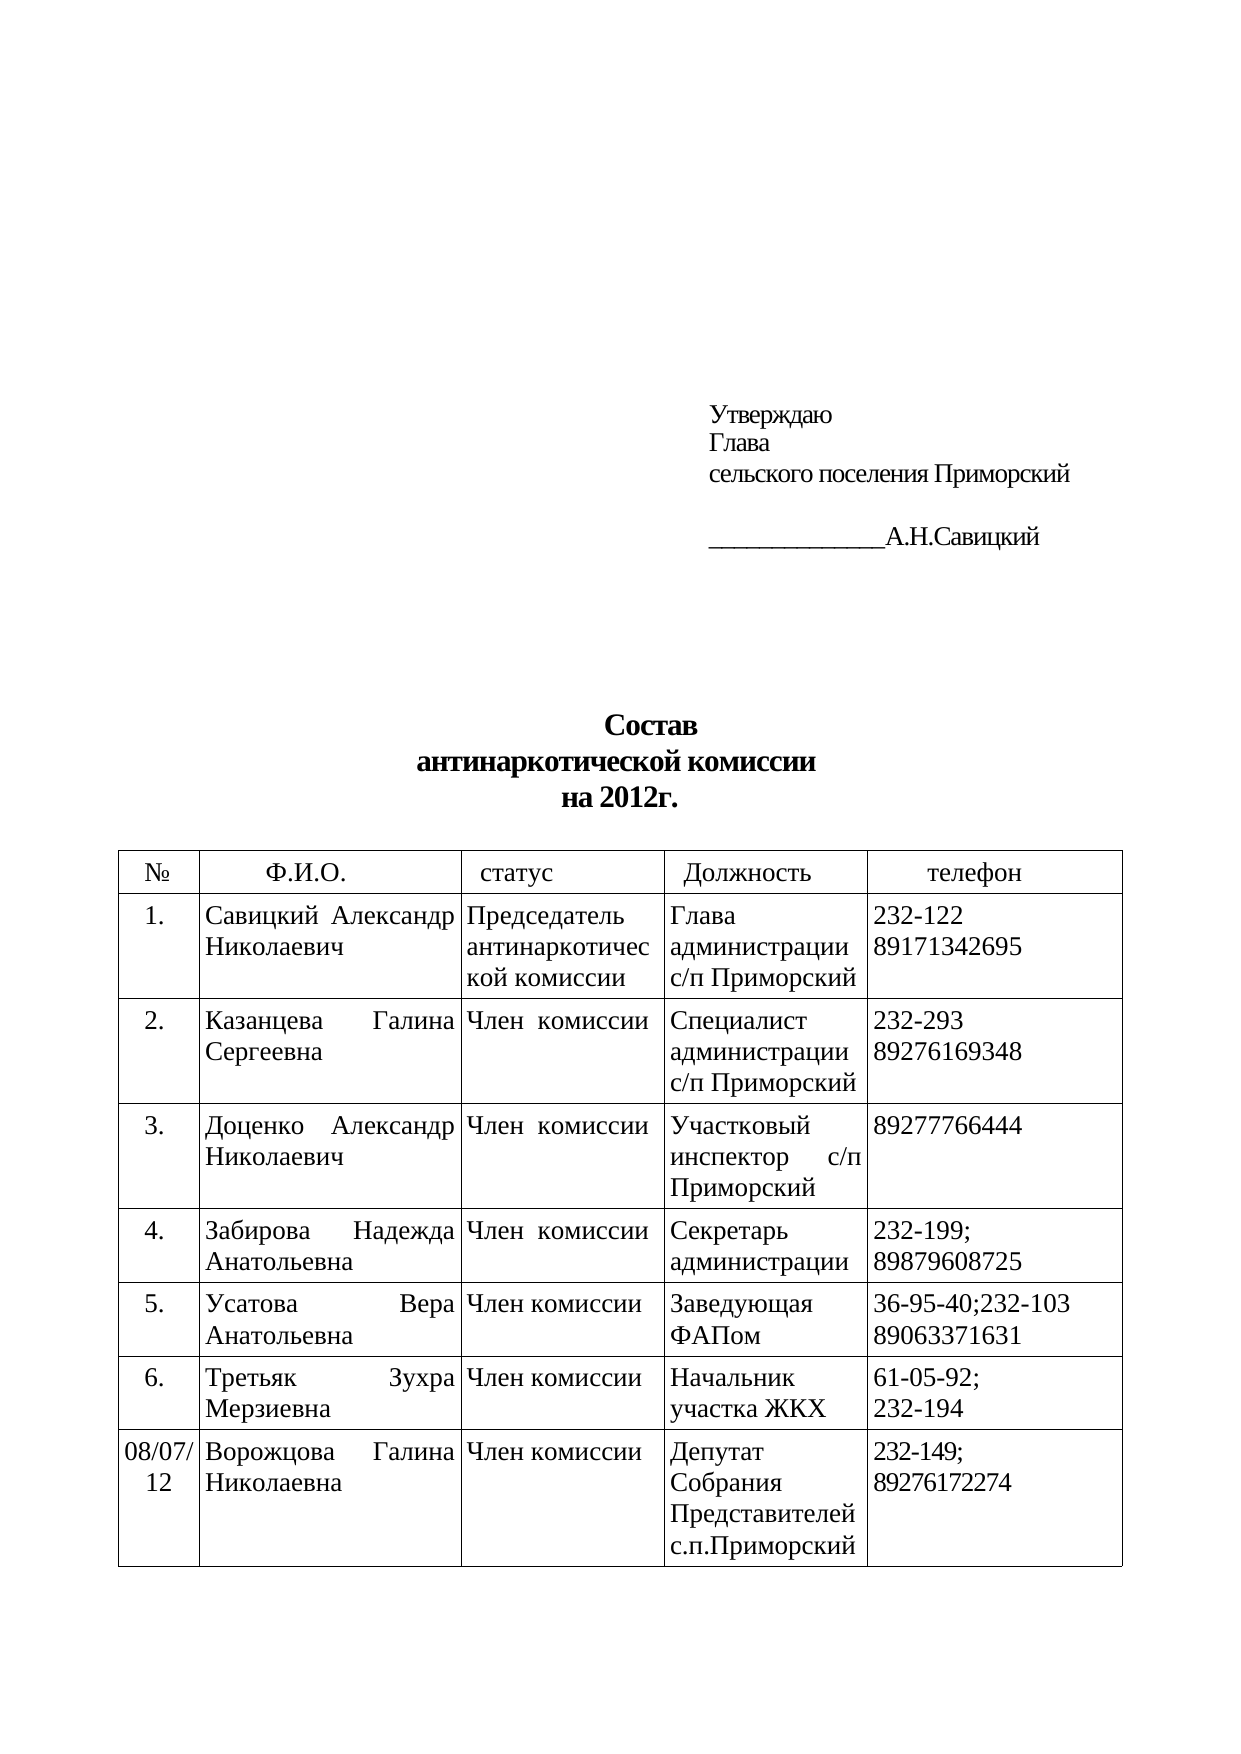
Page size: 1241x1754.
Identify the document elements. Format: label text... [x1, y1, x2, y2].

text Глава [118, 429, 1122, 457]
table_cell Секретарь администрации [665, 1209, 867, 1282]
table_cell Забирова Надежда Анатольевна [200, 1209, 461, 1282]
table_cell Ворожцова Галина Николаевна [200, 1430, 461, 1566]
table_cell Савицкий Александр Николаевич [200, 894, 461, 998]
table_cell Депутат Собрания Представителей с.п.Приморский [665, 1430, 867, 1566]
table_cell 61-05-92; 232-194 [868, 1357, 1122, 1429]
table_header статус [462, 851, 664, 893]
table_cell 3. [119, 1104, 199, 1208]
text ______________А.Н.Савицкий [118, 519, 1122, 551]
table_cell Доценко Александр Николаевич [200, 1104, 461, 1208]
table_header Ф.И.О. [200, 851, 461, 893]
table_cell Заведующая ФАПом [665, 1283, 867, 1356]
table_cell 232-199; 89879608725 [868, 1209, 1122, 1282]
table_cell Казанцева Галина Сергеевна [200, 999, 461, 1103]
table_cell Член комиссии [462, 1104, 664, 1208]
table_cell 07.08.12 [119, 1430, 199, 1566]
table_cell 5. [119, 1283, 199, 1356]
table_cell 232-293 89276169348 [868, 999, 1122, 1103]
table_cell Третьяк Зухра Мерзиевна [200, 1357, 461, 1429]
table_cell 2. [119, 999, 199, 1103]
table_cell 4. [119, 1209, 199, 1282]
table_cell Член комиссии [462, 999, 664, 1103]
text Состав [118, 706, 1122, 742]
text антинаркотической комиссии [118, 742, 1122, 778]
table_cell 232-149; 89276172274 [868, 1430, 1122, 1566]
table_cell 36-95-40;232-103 89063371631 [868, 1283, 1122, 1356]
table_cell 6. [119, 1357, 199, 1429]
table_cell Глава администрации с/п Приморский [665, 894, 867, 998]
table_cell 1. [119, 894, 199, 998]
table_cell Член комиссии [462, 1283, 664, 1356]
table_header Должность [665, 851, 867, 893]
text сельского поселения Приморский [118, 457, 1122, 488]
table_cell Участковый инспектор с/п Приморский [665, 1104, 867, 1208]
table_header № [119, 851, 199, 893]
table_cell Начальник участка ЖКХ [665, 1357, 867, 1429]
text на 2012г. [118, 778, 1122, 814]
text Утверждаю [118, 398, 1122, 429]
table_cell 89277766444 [868, 1104, 1122, 1208]
table_header телефон [868, 851, 1122, 893]
table_cell Член комиссии [462, 1209, 664, 1282]
table_cell Член комиссии [462, 1357, 664, 1429]
table_cell Председатель антинаркотической комиссии [462, 894, 664, 998]
table_cell 232-122 89171342695 [868, 894, 1122, 998]
table_cell Специалист администрации с/п Приморский [665, 999, 867, 1103]
table_cell Член комиссии [462, 1430, 664, 1566]
table_cell Усатова Вера Анатольевна [200, 1283, 461, 1356]
